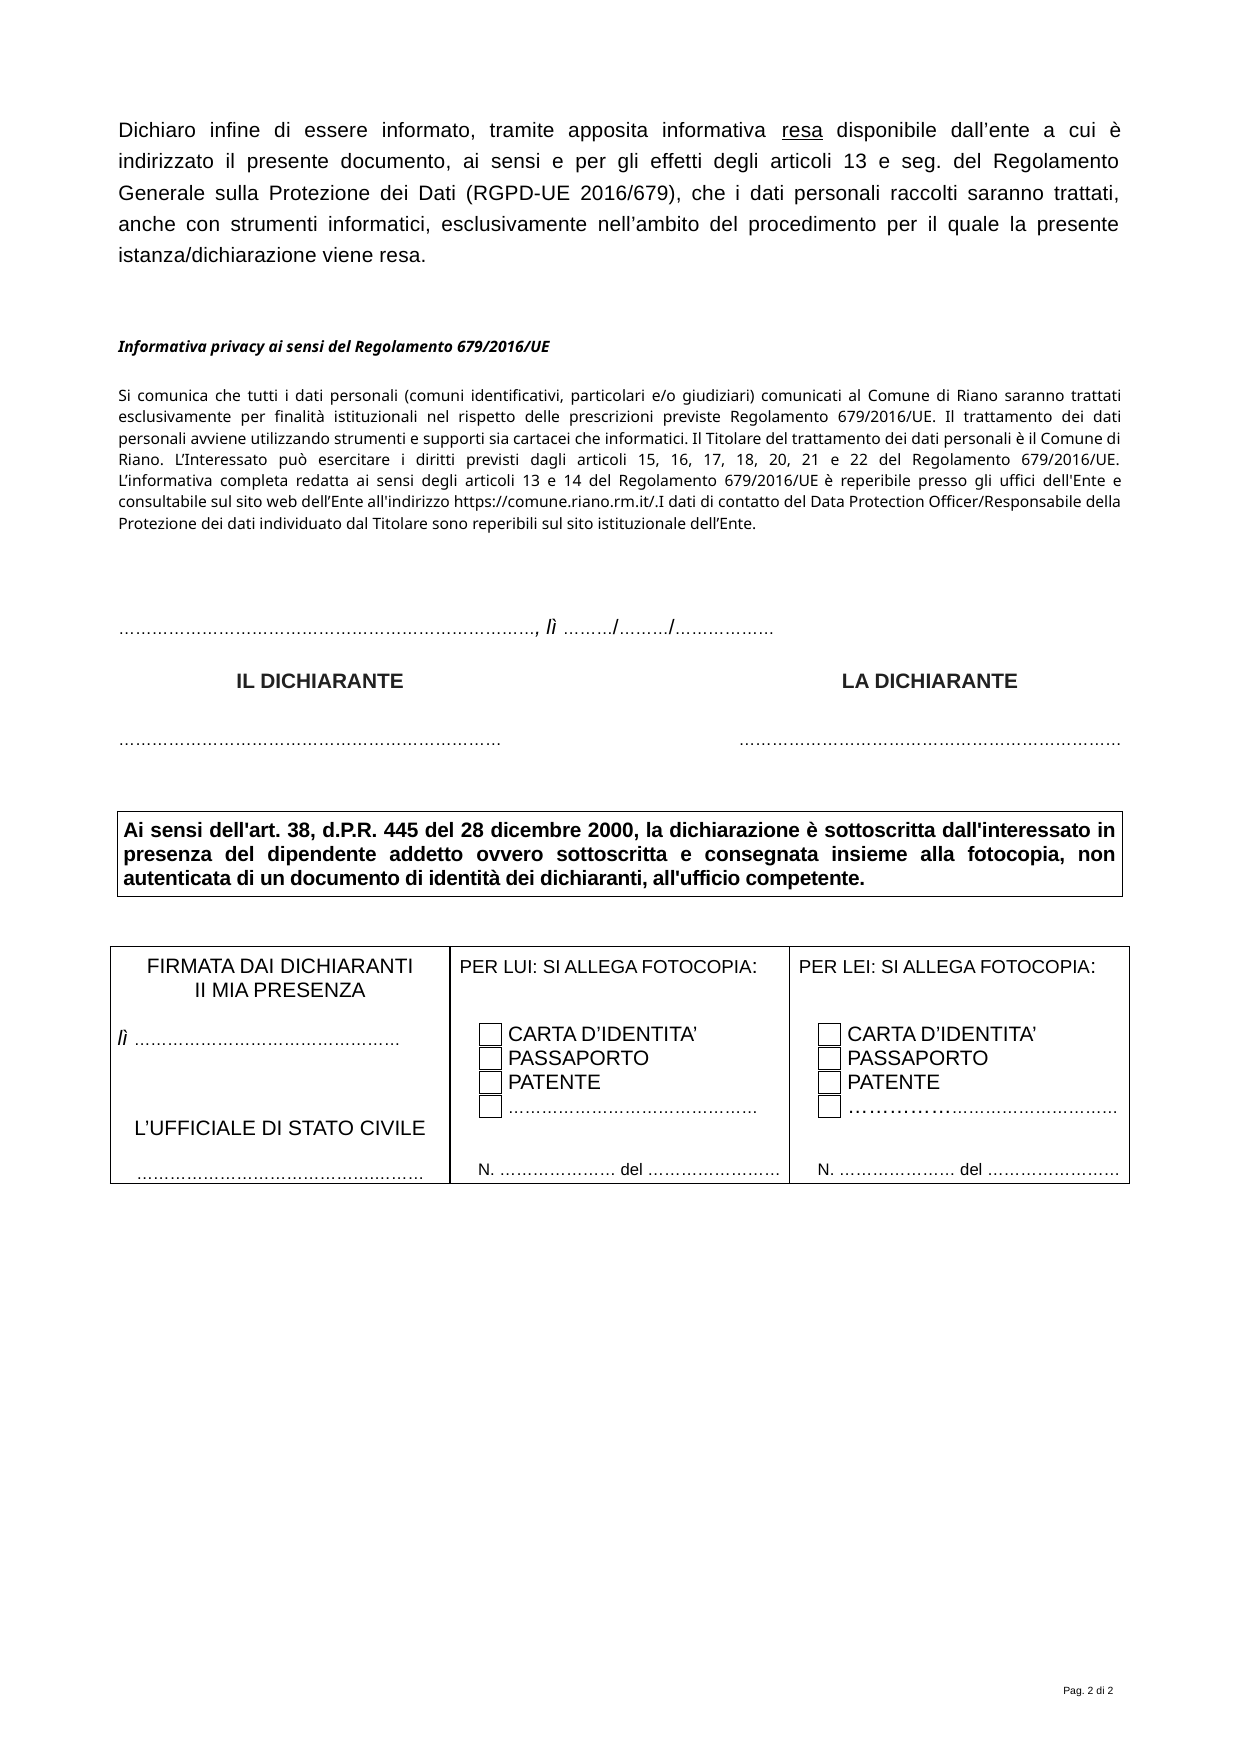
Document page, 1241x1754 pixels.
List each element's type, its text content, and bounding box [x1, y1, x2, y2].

table_header PER LUI: SI ALLEGA FOTOCOPIA: CARTA D’IDENTITA’ PASSAPORTO PATENTE ……………………………………… N. ………………… del …………………… [451, 947, 789, 1183]
text Informativa privacy ai sensi del Regolamento 679/2016/UE [118, 336, 1122, 357]
table_header FIRMATA DAI DICHIARANTI II MIA PRESENZA lì ………………………………………… L’UFFICIALE DI STATO CIVILE …………………………………….……… [111, 947, 449, 1183]
table_header Ai sensi dell'art. 38, d.P.R. 445 del 28 dicembre 2000, la dichiarazione è sottoscritta dall'interessato in presenza del dipendente addetto ovvero sottoscritta e consegnata insieme alla fotocopia, non autenticata di un documento di identità dei dichiaranti, all'ufficio competente. [118, 812, 1122, 896]
table_header PER LEI: SI ALLEGA FOTOCOPIA: CARTA D’IDENTITA’ PASSAPORTO PATENTE ……………………………………… N. ………………… del …………………… [790, 947, 1129, 1183]
text Dichiaro infine di essere informato, tramite apposita informativa resa disponibile dall’ente a cui è indirizzato il presente documento, ai sensi e per gli effetti degli articoli 13 e seg. del Regolamento Generale sulla Protezione dei Dati (RGPD-UE 2016/679), che i dati personali raccolti saranno trattati, anche con strumenti informatici, esclusivamente nell’ambito del procedimento per il quale la presente istanza/dichiarazione viene resa. [118, 118, 1122, 267]
text …………………………………………………………………, lì ………/………/……………… [118, 615, 1122, 639]
text IL DICHIARANTE LA DICHIARANTE [118, 669, 1122, 693]
text …………………………………………………………… …………………………………………………………… [118, 730, 1122, 749]
text Si comunica che tutti i dati personali (comuni identificativi, particolari e/o giudiziari) comunicati al Comune di Riano saranno trattati esclusivamente per finalità istituzionali nel rispetto delle prescrizioni previste Regolamento 679/2016/UE. Il trattamento dei dati personali avviene utilizzando strumenti e supporti sia cartacei che informatici. Il Titolare del trattamento dei dati personali è il Comune di Riano. L’Interessato può esercitare i diritti previsti dagli articoli 15, 16, 17, 18, 20, 21 e 22 del Regolamento 679/2016/UE. L’informativa completa redatta ai sensi degli articoli 13 e 14 del Regolamento 679/2016/UE è reperibile presso gli uffici dell'Ente e consultabile sul sito web dell’Ente all'indirizzo https://comune.riano.rm.it/.I dati di contatto del Data Protection Officer/Responsabile della Protezione dei dati individuato dal Titolare sono reperibili sul sito istituzionale dell’Ente. [118, 364, 1122, 534]
